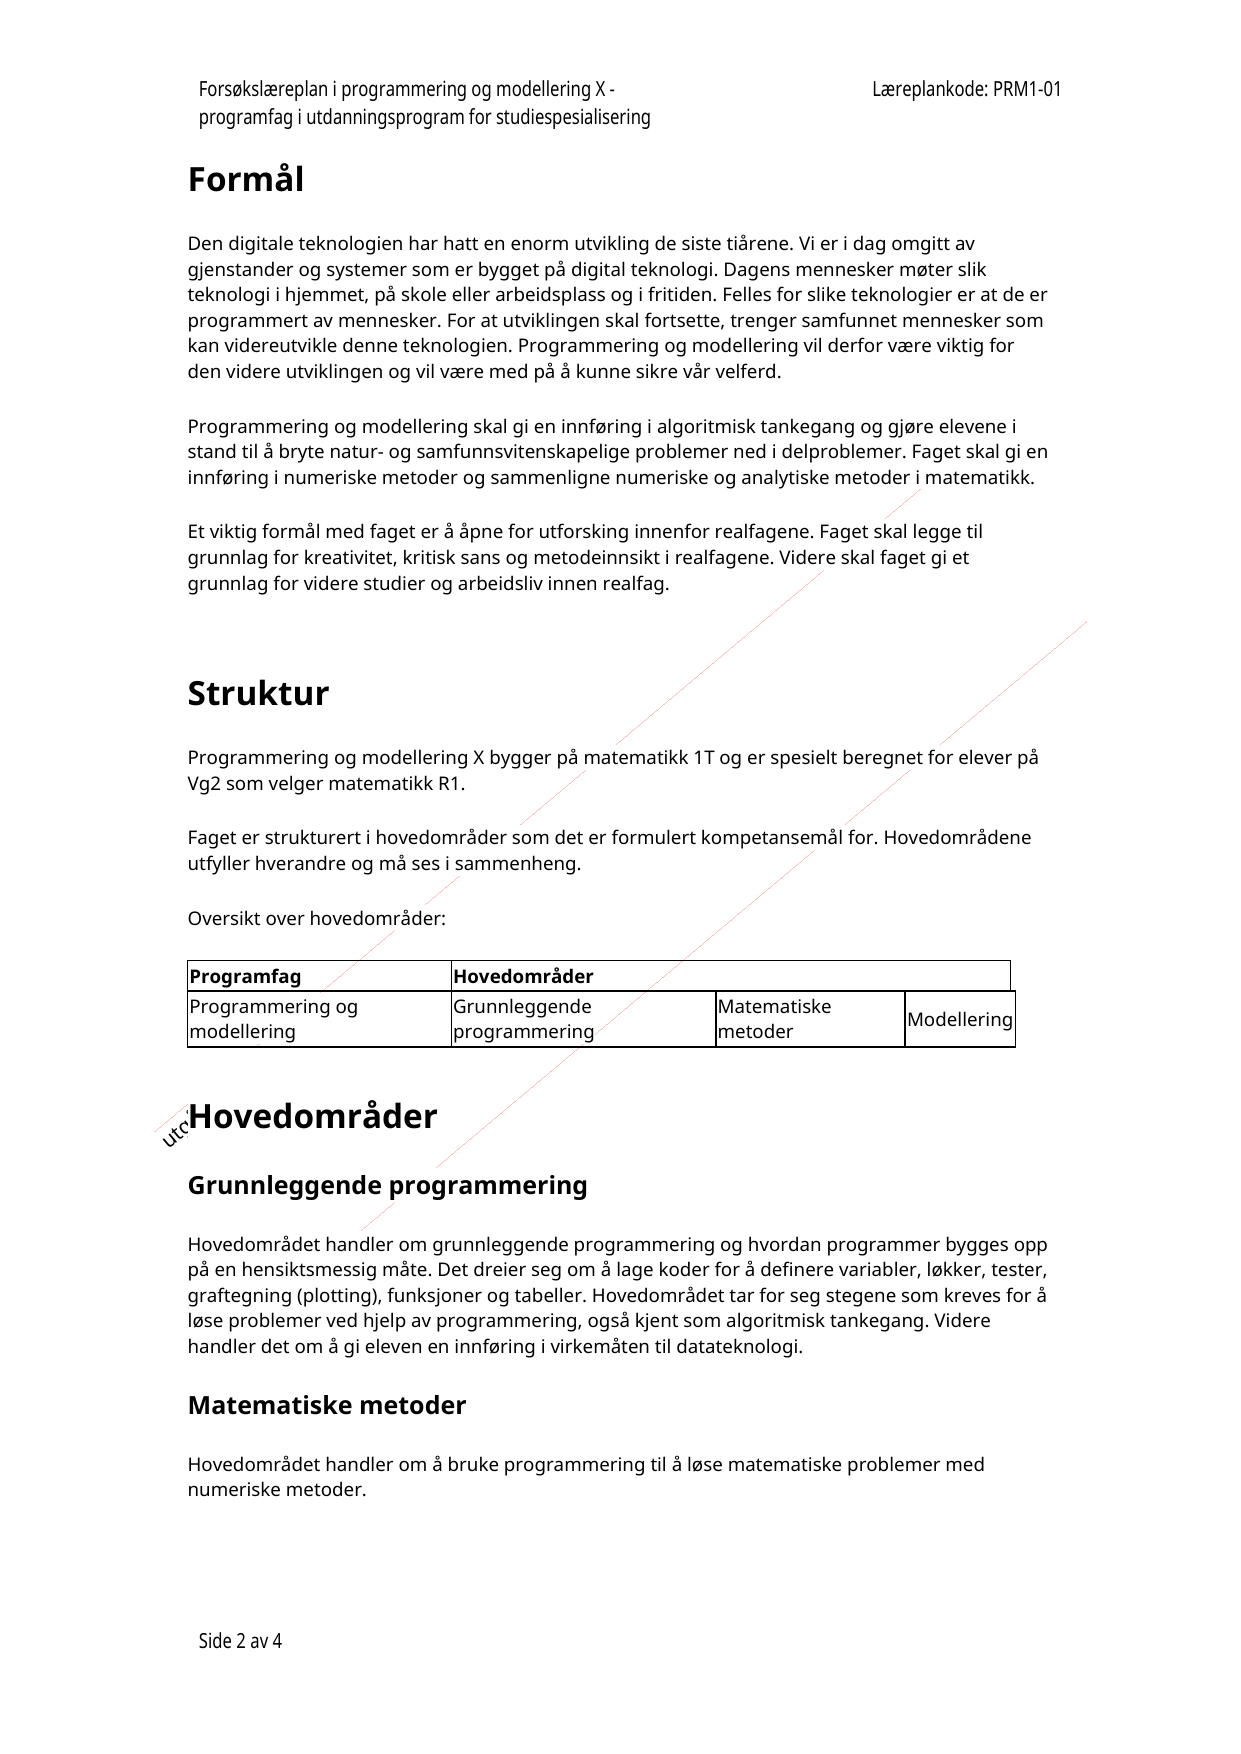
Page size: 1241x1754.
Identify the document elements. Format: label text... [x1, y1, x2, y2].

subtitle Grunnleggende programmering [595, 1168, 1053, 1202]
text Faget er strukturert i hovedområder som det er formulert kompetansemål for. Hovedområdene utfyller hverandre og må ses i sammenheng. [582, 850, 813, 876]
text Oversikt over hovedområder: [721, 905, 1053, 930]
text Hovedområdet handler om å bruke programmering til å løse matematiske problemer med numeriske metoder. [367, 1451, 1053, 1502]
table_cell Modellering [906, 992, 1015, 1046]
text Oversikt over hovedområder: [446, 905, 747, 930]
text Et viktig formål med faget er å åpne for utforsking innenfor realfagene. Faget skal legge til grunnlag for kreativitet, kritisk sans og metodeinnsikt i realfagene. Videre skal faget gi et grunnlag for videre studier og arbeidsliv innen realfag. [796, 519, 1053, 595]
subtitle Matematiske metoder [473, 1388, 1053, 1422]
text Den digitale teknologien har hatt en enorm utvikling de siste tiårene. Vi er i dag omgitt av gjenstander og systemer som er bygget på digital teknologi. Dagens mennesker møter slik teknologi i hjemmet, på skole eller arbeidsplass og i fritiden. Felles for slike teknologier er at de er programmert av mennesker. For at utviklingen skal fortsette, trenger samfunnet mennesker som kan videreutvikle denne teknologien. Programmering og modellering vil derfor være viktig for den videre utviklingen og vil være med på å kunne sikre vår velferd. [782, 231, 1053, 384]
text Programmering og modellering X bygger på matematikk 1T og er spesielt beregnet for elever på Vg2 som velger matematikk R1. [466, 770, 584, 796]
subtitle Hovedområder [473, 1048, 1053, 1138]
subtitle Struktur [187, 624, 758, 715]
subtitle [653, 624, 1053, 715]
text Programmering og modellering X bygger på matematikk 1T og er spesielt beregnet for elever på Vg2 som velger matematikk R1. [556, 770, 908, 796]
text Programmering og modellering skal gi en innføring i algoritmisk tankegang og gjøre elevene i stand til å bryte natur- og samfunnsvitenskapelige problemer ned i delproblemer. Faget skal gi en innføring i numeriske metoder og sammenligne numeriske og analytiske metoder i matematikk. [187, 413, 1053, 489]
subtitle Formål [313, 156, 1053, 202]
text Programmering og modellering X bygger på matematikk 1T og er spesielt beregnet for elever på Vg2 som velger matematikk R1. [880, 744, 1053, 796]
text Hovedområdet handler om grunnleggende programmering og hvordan programmer bygges opp på en hensiktsmessig måte. Det dreier seg om å lage koder for å definere variabler, løkker, tester, graftegning (plotting), funksjoner og tabeller. Hovedområdet tar for seg stegene som kreves for å løse problemer ved hjelp av programmering, også kjent som algoritmisk tankegang. Videre handler det om å gi eleven en innføring i virkemåten til datateknologi. [187, 1231, 1053, 1358]
subtitle Hovedområder [447, 1048, 577, 1138]
text Faget er strukturert i hovedområder som det er formulert kompetansemål for. Hovedområdene utfyller hverandre og må ses i sammenheng. [785, 825, 1053, 876]
